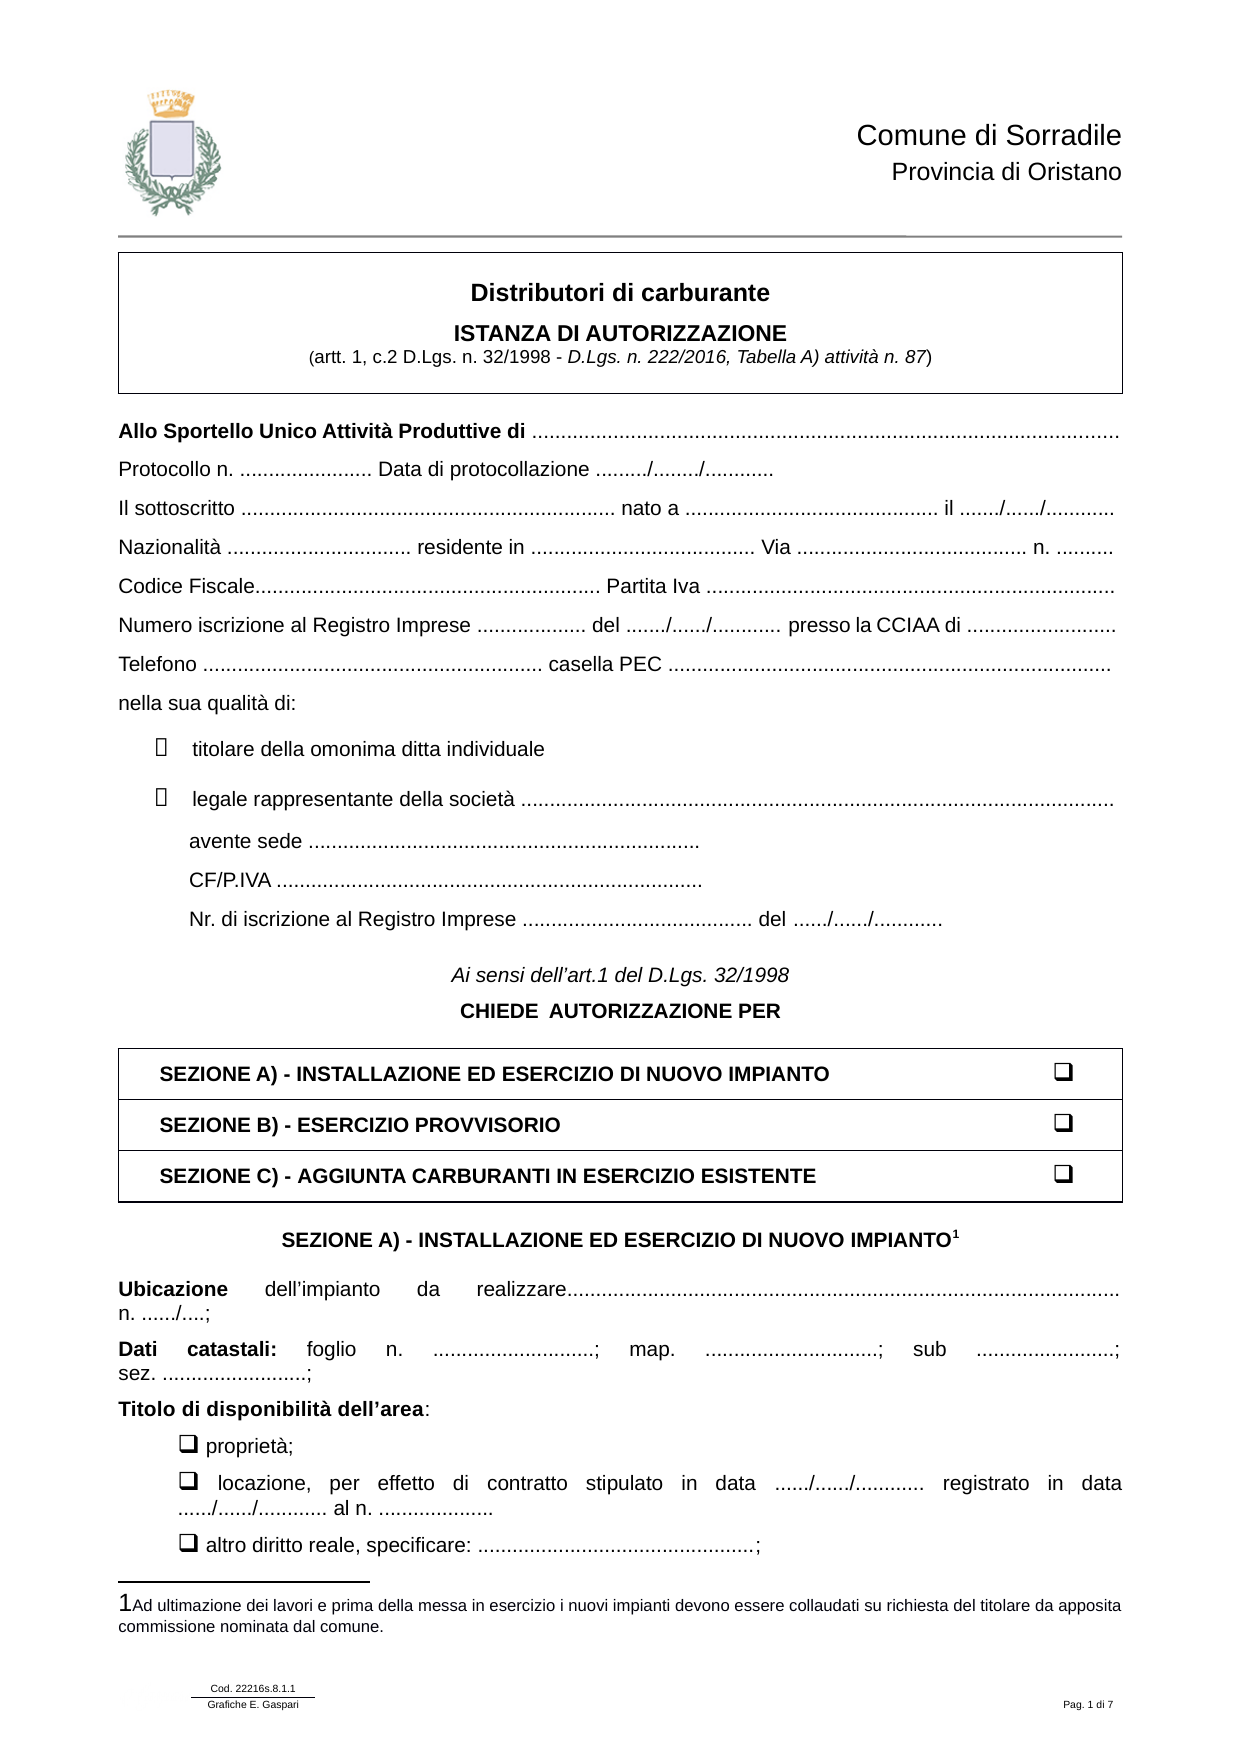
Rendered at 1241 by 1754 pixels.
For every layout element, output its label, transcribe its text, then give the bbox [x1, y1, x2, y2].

text Allo Sportello Unico Attività Produttive di [118, 418, 1122, 442]
text Titolo di disponibilità dell’area: [118, 1397, 1122, 1421]
table_header SEZIONE A) - INSTALLAZIONE ED ESERCIZIO DI NUOVO IMPIANTO  [119, 1049, 1122, 1099]
text Protocollo n. ....................... Data di protocollazione ........./......../............ [118, 457, 1122, 481]
text Provincia di Oristano [224, 157, 1122, 185]
text Nazionalità ................................ residente in ....................................... Via ........................................ n. .......... [118, 535, 1122, 559]
text Comune di Sorradile [224, 118, 1122, 152]
text Numero iscrizione al Registro Imprese ................... del ......./....../............ presso la CCIAA di .......................... [118, 613, 1122, 637]
text Nr. di iscrizione al Registro Imprese ........................................ del ....../....../............ [189, 907, 1122, 931]
subtitle Ai sensi dell’art.1 del D.Lgs. 32/1998 [118, 963, 1123, 987]
text Codice Fiscale............................................................ Partita Iva ....................................................................... [118, 574, 1122, 598]
text  locazione, per effetto di contratto stipulato in data ....../....../............ registrato in data ....../....../............ al n. .................... [177, 1471, 1122, 1520]
text CHIEDE AUTORIZZAZIONE PER [118, 999, 1123, 1023]
text SEZIONE A) - INSTALLAZIONE ED ESERCIZIO DI NUOVO IMPIANTO [118, 1227, 1122, 1251]
text CF/P.IVA .......................................................................... [189, 868, 1122, 892]
text Dati catastali: foglio n. ............................; map. ..............................; sub ........................; sez. .........................; [118, 1337, 1122, 1385]
text Ad ultimazione dei lavori e prima della messa in esercizio i nuovi impianti devono essere collaudati su richiesta del titolare da apposita commissione nominata dal comune. [118, 1588, 1122, 1636]
table_cell SEZIONE B) - ESERCIZIO PROVVISORIO  [119, 1100, 1122, 1150]
text  altro diritto reale, specificare: ................................................; [177, 1533, 1122, 1558]
text  titolare della omonima ditta individuale [153, 729, 1122, 763]
text Ubicazione dell’impianto da realizzare................................................................................................ n. ....../....; [118, 1276, 1122, 1324]
text avente sede .................................................................... [189, 829, 1122, 853]
text Il sottoscritto ................................................................. nato a ............................................ il ......./....../............ [118, 496, 1122, 520]
table_header Distributori di carburante ISTANZA DI AUTORIZZAZIONE (artt. 1, c.2 D.Lgs. n. 32/1998 - D.Lgs. n. 222/2016, Tabella A) attività n. 87) [119, 253, 1122, 392]
text  proprietà; [177, 1434, 1122, 1459]
picture [122, 87, 224, 219]
text Telefono ........................................................... casella PEC ............................................................................. [118, 652, 1122, 676]
text nella sua qualità di: [118, 690, 1122, 714]
table_cell SEZIONE C) - AGGIUNTA CARBURANTI IN ESERCIZIO ESISTENTE  [119, 1151, 1122, 1201]
text  legale rappresentante della società ....................................................................................................... [153, 779, 1122, 813]
